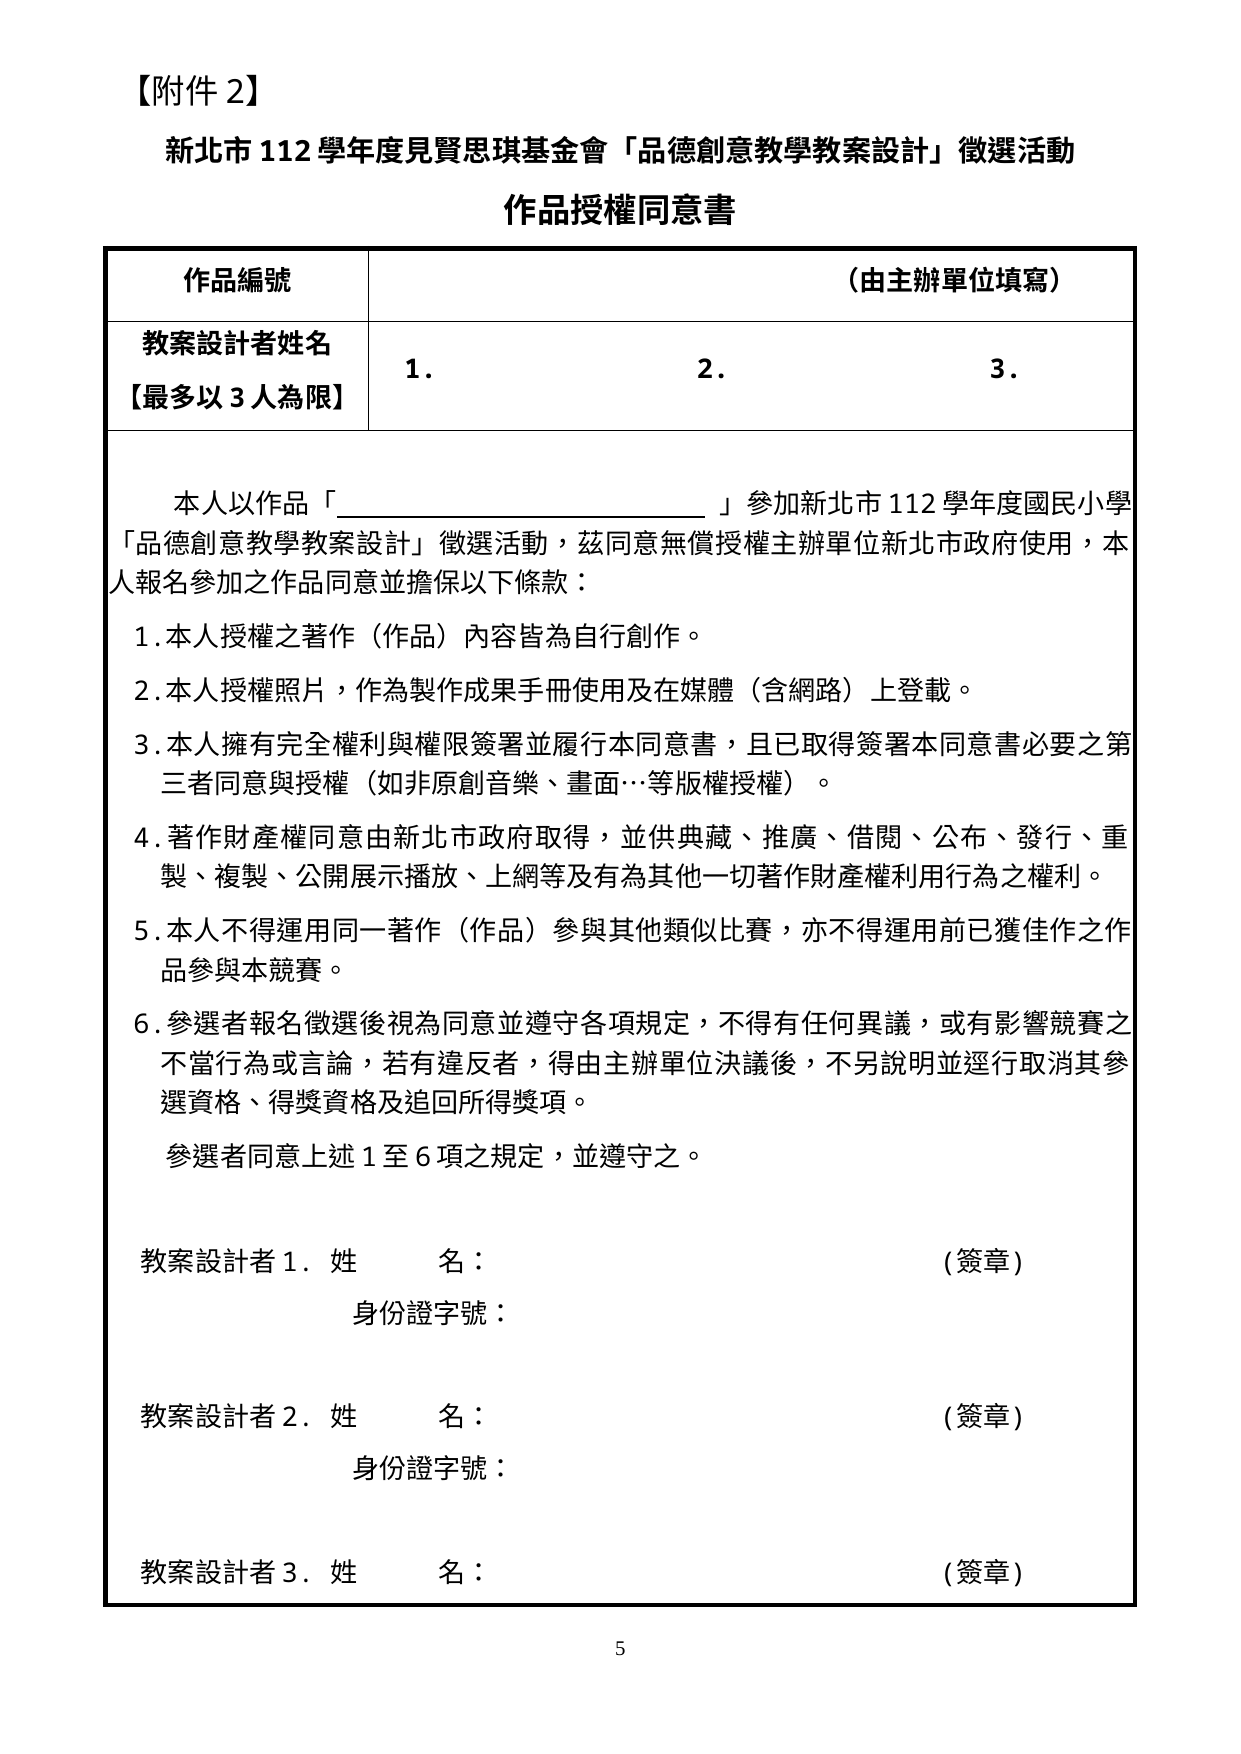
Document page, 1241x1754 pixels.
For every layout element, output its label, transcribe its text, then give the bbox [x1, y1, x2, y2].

table_header 作品編號 [108, 251, 368, 321]
table_cell 教案設計者姓名 【最多以3人為限】 [108, 322, 368, 430]
text 作品授權同意書 [118, 185, 1122, 231]
table_header （由主辦單位填寫） [369, 251, 1133, 321]
table_cell 本人以作品「 」參加新北市112學年度國民小學「品德創意教學教案設計」徵選活動，茲同意無償授權主辦單位新北市政府使用，本人報名參加之作品同意並擔保以下條款： 1.本人授權之著作（作品）內容皆為自行創作。 2.本人授權照片，作為製作成果手冊使用及在媒體（含網路）上登載。 3.本人擁有完全權利與權限簽署並履行本同意書，且已取得簽署本同意書必要之第三者同意與授權（如非原創音樂、畫面…等版權授權）。 4.著作財產權同意由新北市政府取得，並供典藏、推廣、借閱、公布、發行、重製、複製、公開展示播放、上網等及有為其他一切著作財產權利用行為之權利。 5.本人不得運用同一著作（作品）參與其他類似比賽，亦不得運用前已獲佳作之作品參與本競賽。 6.參選者報名徵選後視為同意並遵守各項規定，不得有任何異議，或有影響競賽之不當行為或言論，若有違反者，得由主辦單位決議後，不另說明並逕行取消其參選資格、得獎資格及追回所得獎項。 參選者同意上述1至6項之規定，並遵守之。 教案設計者1. 姓 名： (簽章) 身份證字號： 教案設計者2. 姓 名： (簽章) 身份證字號： 教案設計者3. 姓 名： (簽章) [108, 431, 1133, 1602]
text 【附件2】 [118, 75, 1122, 110]
table_cell 1. 2. 3. [369, 322, 1133, 430]
text 新北市112學年度見賢思琪基金會「品德創意教學教案設計」徵選活動 [118, 125, 1122, 171]
